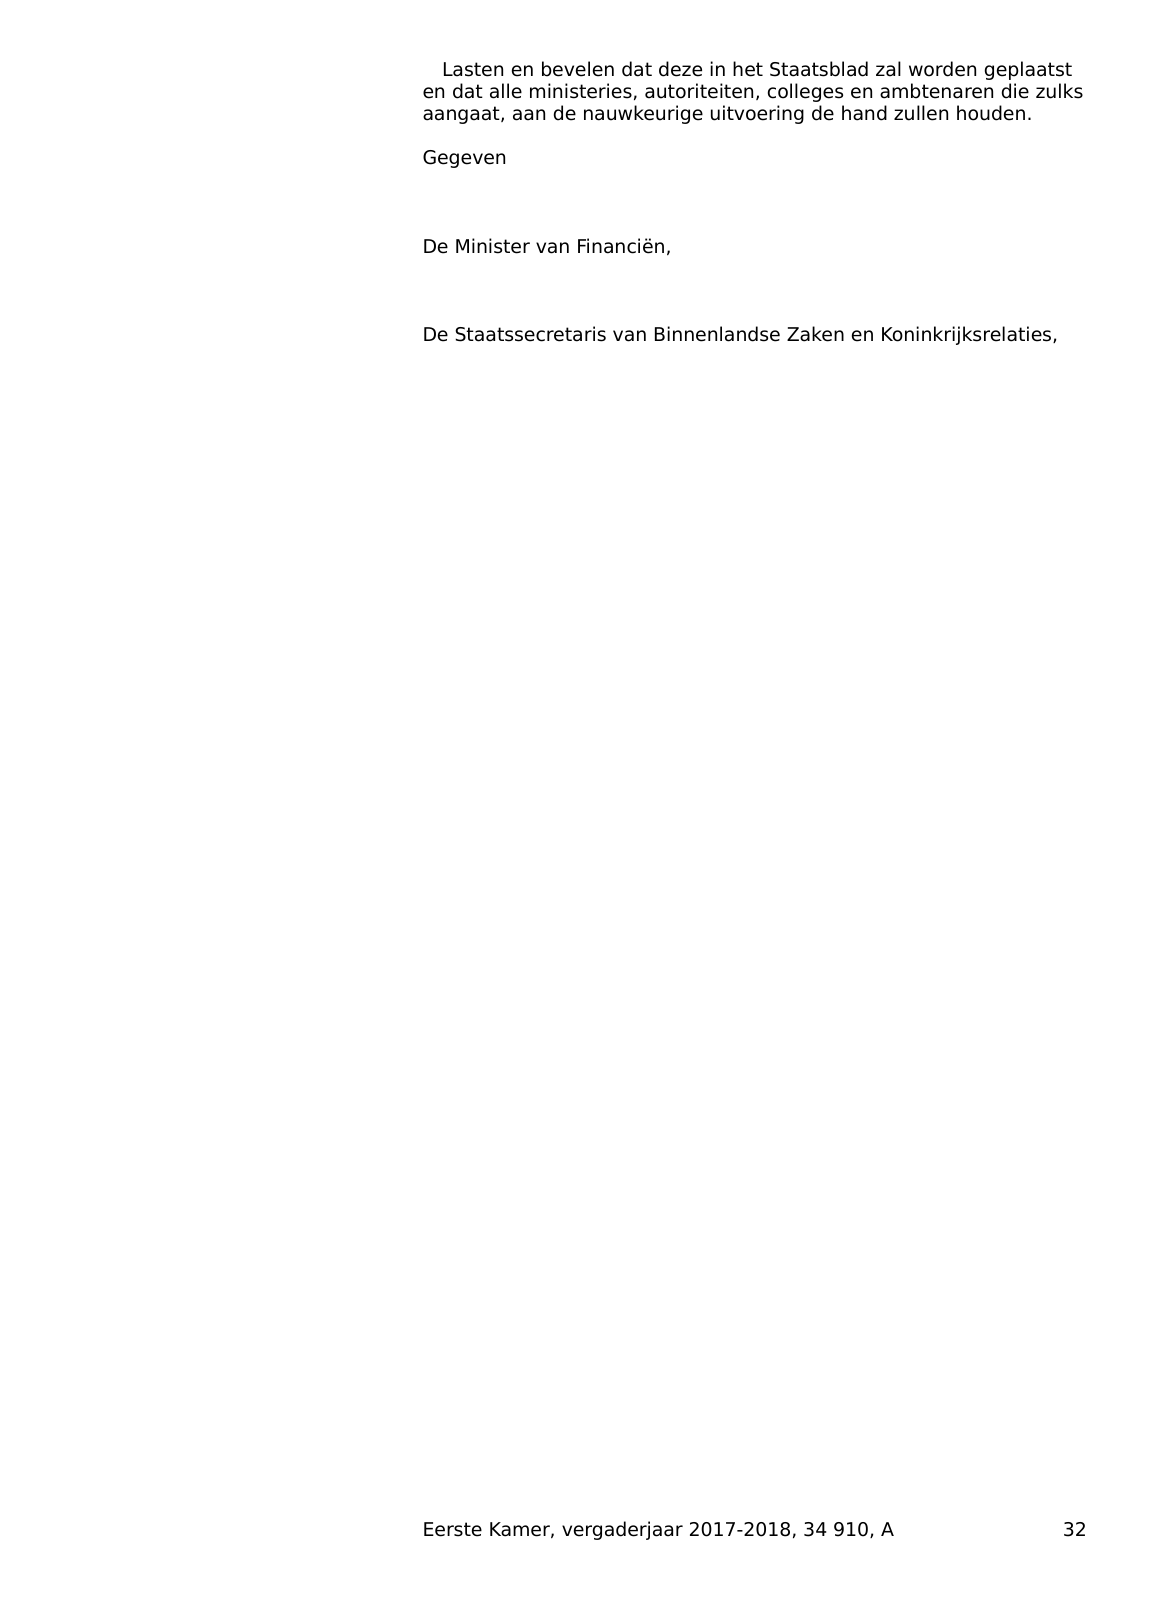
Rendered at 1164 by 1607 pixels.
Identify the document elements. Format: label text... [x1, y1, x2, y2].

text Lasten en bevelen dat deze in het Staatsblad zal worden geplaatst en dat alle ministeries, autoriteiten, colleges en ambtenaren die zulks aangaat, aan de nauwkeurige uitvoering de hand zullen houden. [422, 59, 1087, 125]
text De Staatssecretaris van Binnenlandse Zaken en Koninkrijksrelaties, [422, 324, 1087, 346]
text De Minister van Financiën, [422, 236, 1087, 258]
text Gegeven [422, 147, 1087, 169]
